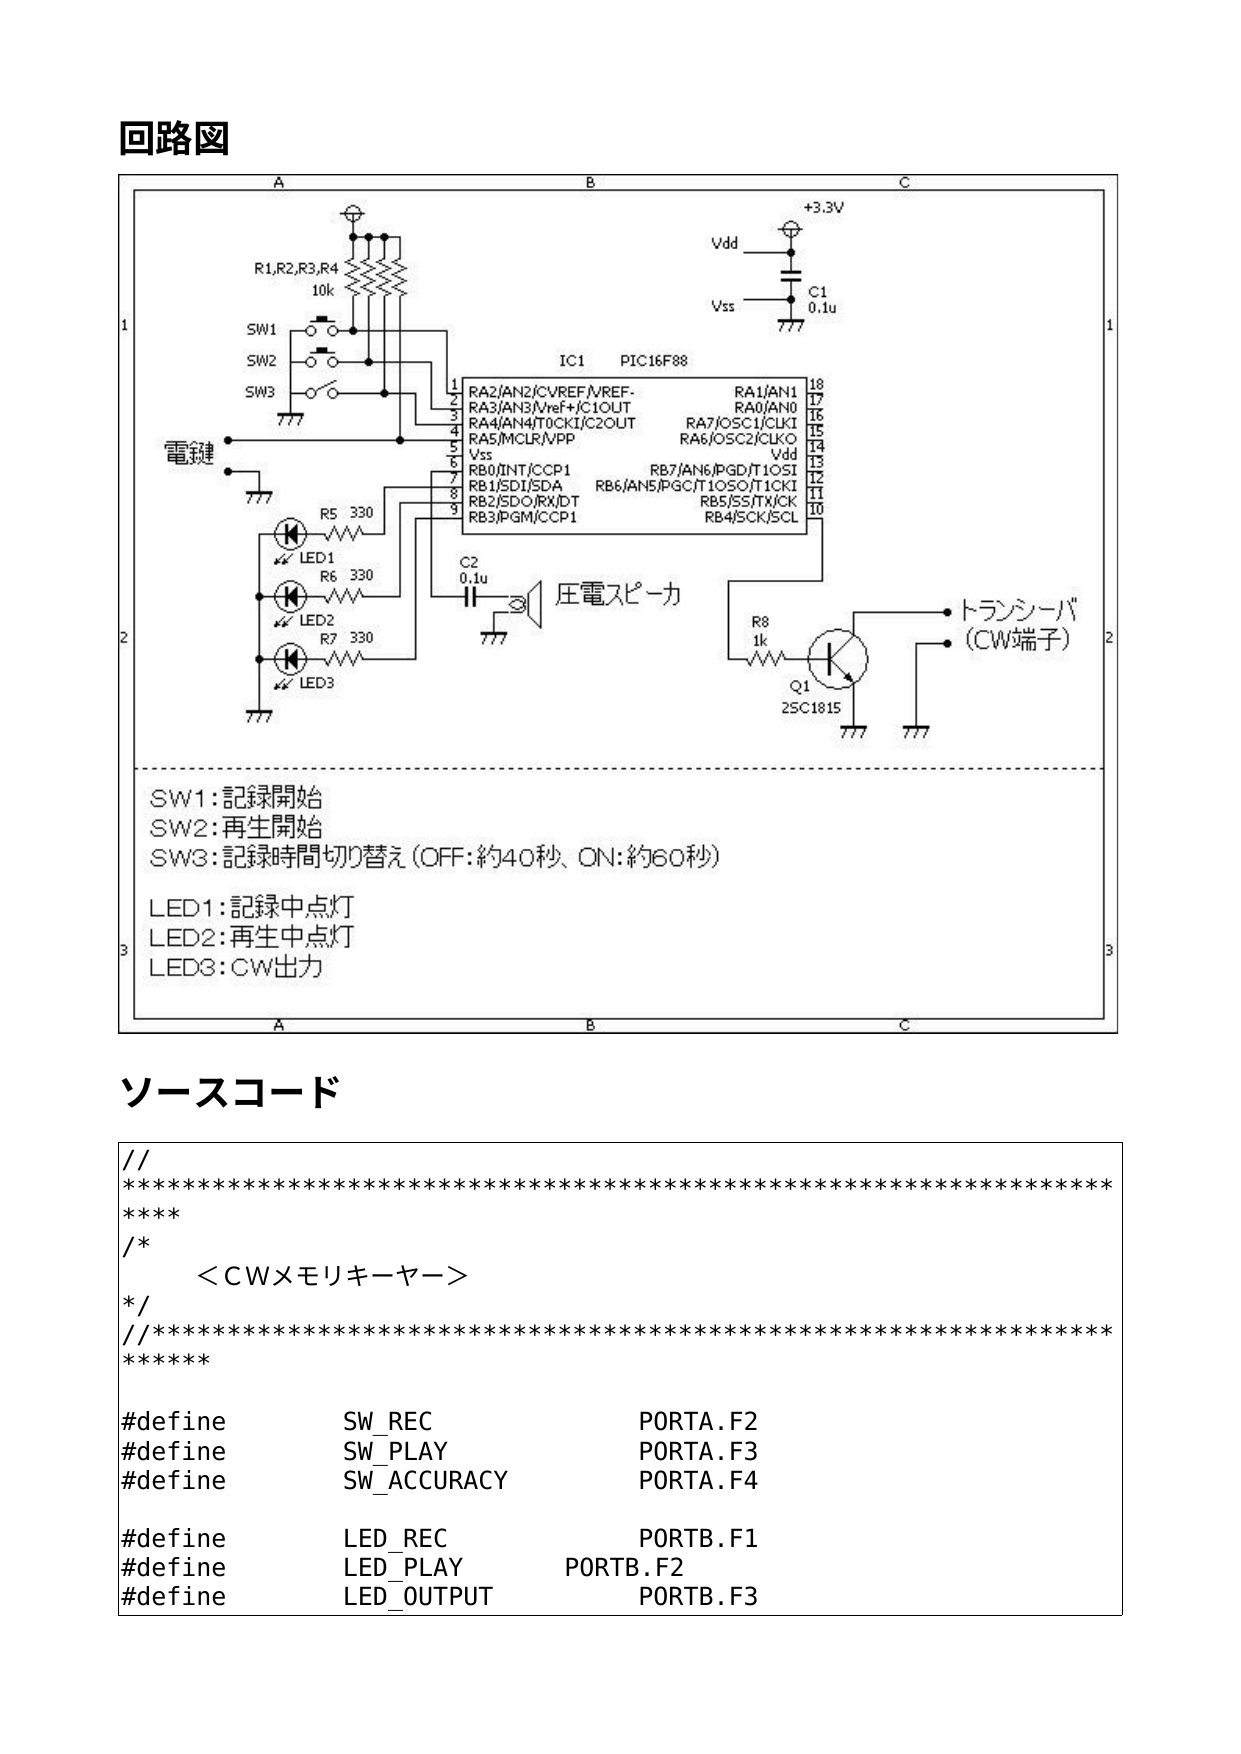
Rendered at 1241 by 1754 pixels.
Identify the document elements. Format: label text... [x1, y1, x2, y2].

subtitle 回路図 [118, 118, 1122, 162]
table_header //********************************************************************** /* ＜ＣＷメモリキーヤー＞ */ //********************************************************************** #define SW_REC PORTA.F2 #define SW_PLAY PORTA.F3 #define SW_ACCURACY PORTA.F4 #define LED_REC PORTB.F1 #define LED_PLAY PORTB.F2 #define LED_OUTPUT PORTB.F3 [119, 1143, 1122, 1615]
picture [118, 174, 1119, 1034]
subtitle ソースコード [118, 1071, 1122, 1115]
